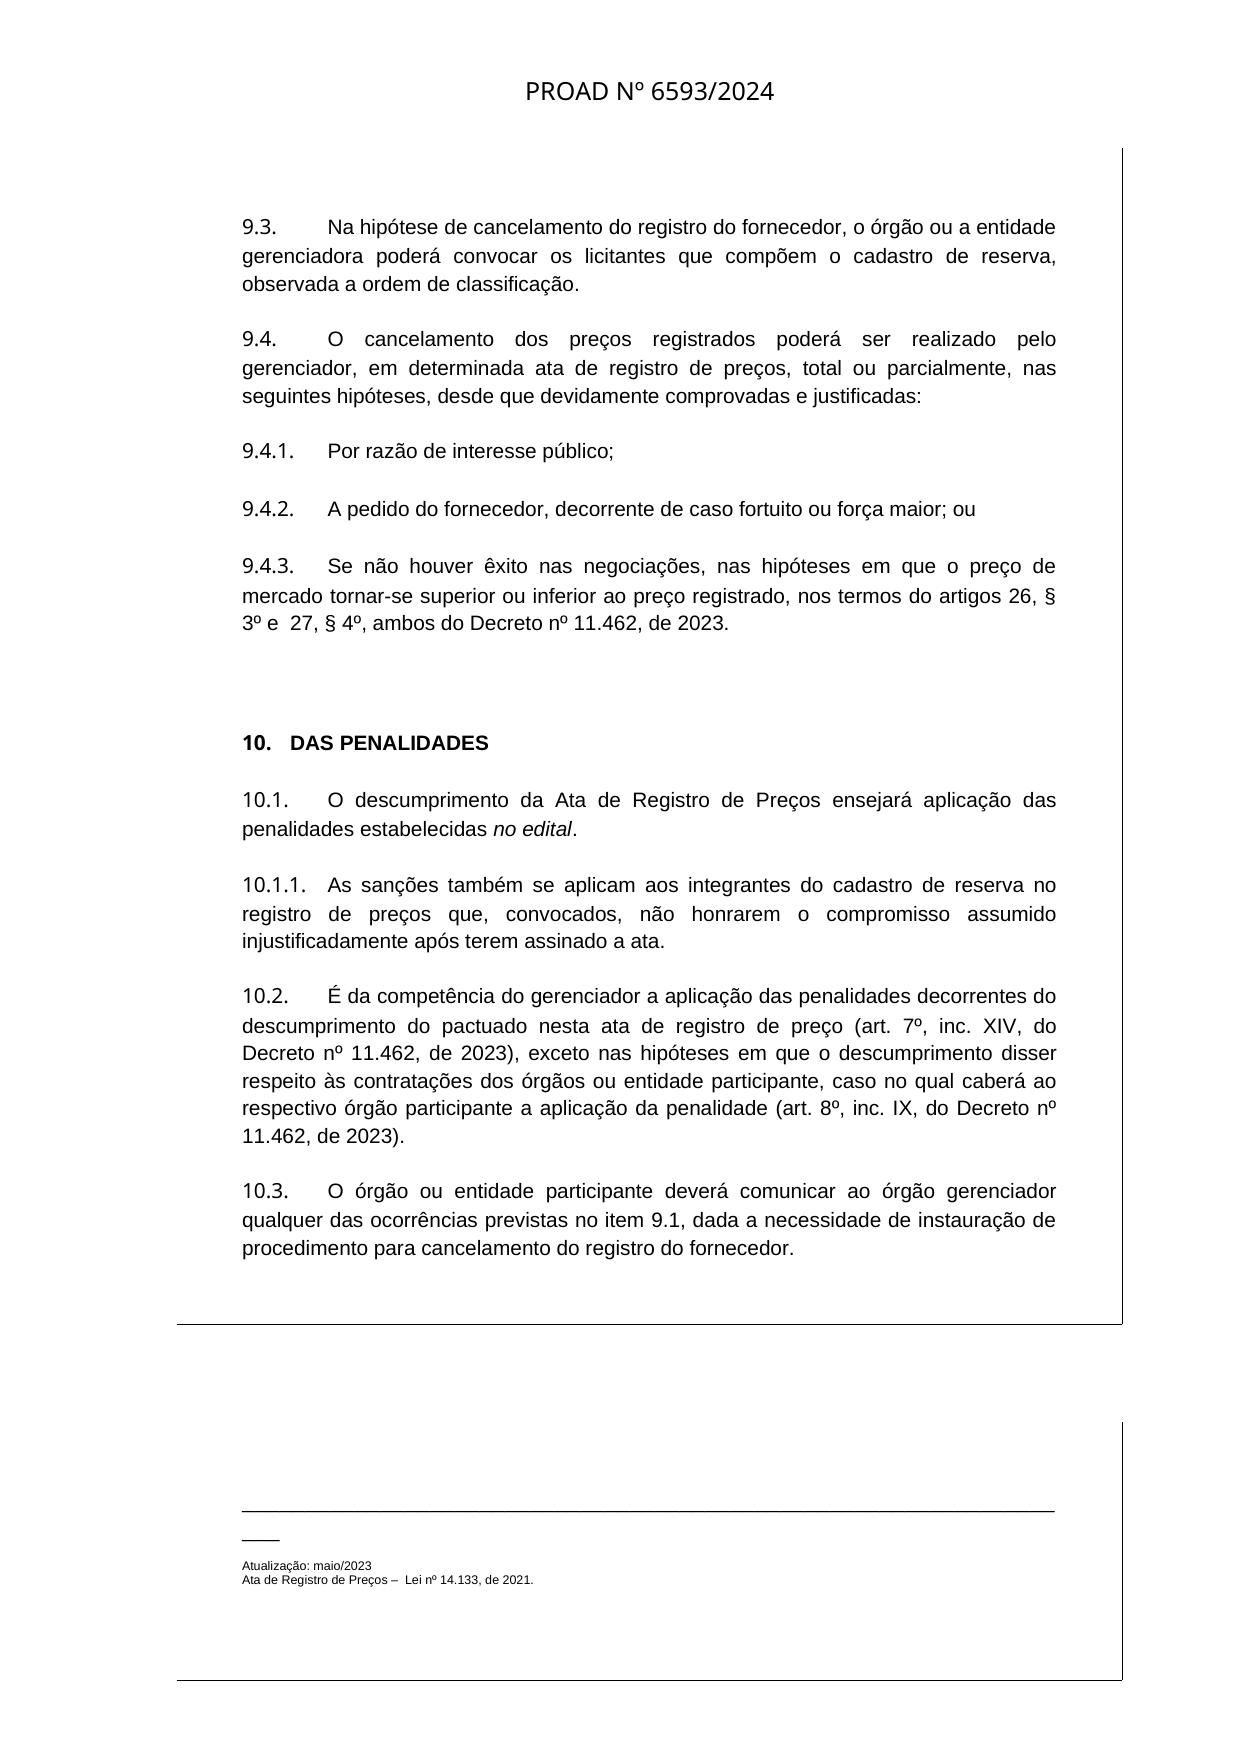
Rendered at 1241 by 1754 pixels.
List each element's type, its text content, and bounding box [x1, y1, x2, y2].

list A pedido do fornecedor, decorrente de caso fortuito ou força maior; ou [177, 429, 1122, 487]
list É da competência do gerenciador a aplicação das penalidades decorrentes do descumprimento do pactuado nesta ata de registro de preço (art. 7º, inc. XIV, do Decreto nº 11.462, de 2023), exceto nas hipóteses em que o descumprimento disser respeito às contratações dos órgãos ou entidade participante, caso no qual caberá ao respectivo órgão participante a aplicação da penalidade (art. 8º, inc. IX, do Decreto nº 11.462, de 2023). [177, 917, 1122, 1112]
list O descumprimento da Ata de Registro de Preços ensejará aplicação das penalidades estabelecidas no edital. [177, 721, 1122, 805]
list DAS PENALIDADES [177, 663, 1122, 721]
list As sanções também se aplicam aos integrantes do cadastro de reserva no registro de preços que, convocados, não honrarem o compromisso assumido injustificadamente após terem assinado a ata. [177, 805, 1122, 917]
list Por razão de interesse público; [177, 372, 1122, 429]
list Na hipótese de cancelamento do registro do fornecedor, o órgão ou a entidade gerenciadora poderá convocar os licitantes que compõem o cadastro de reserva, observada a ordem de classificação. [177, 148, 1122, 260]
list O cancelamento dos preços registrados poderá ser realizado pelo gerenciador, em determinada ata de registro de preços, total ou parcialmente, nas seguintes hipóteses, desde que devidamente comprovadas e justificadas: [177, 260, 1122, 372]
list O órgão ou entidade participante deverá comunicar ao órgão gerenciador qualquer das ocorrências previstas no item 9.1, dada a necessidade de instauração de procedimento para cancelamento do registro do fornecedor. [177, 1112, 1122, 1324]
list Se não houver êxito nas negociações, nas hipóteses em que o preço de mercado tornar-se superior ou inferior ao preço registrado, nos termos do artigos 26, § 3º e 27, § 4º, ambos do Decreto nº 11.462, de 2023. [177, 487, 1122, 635]
